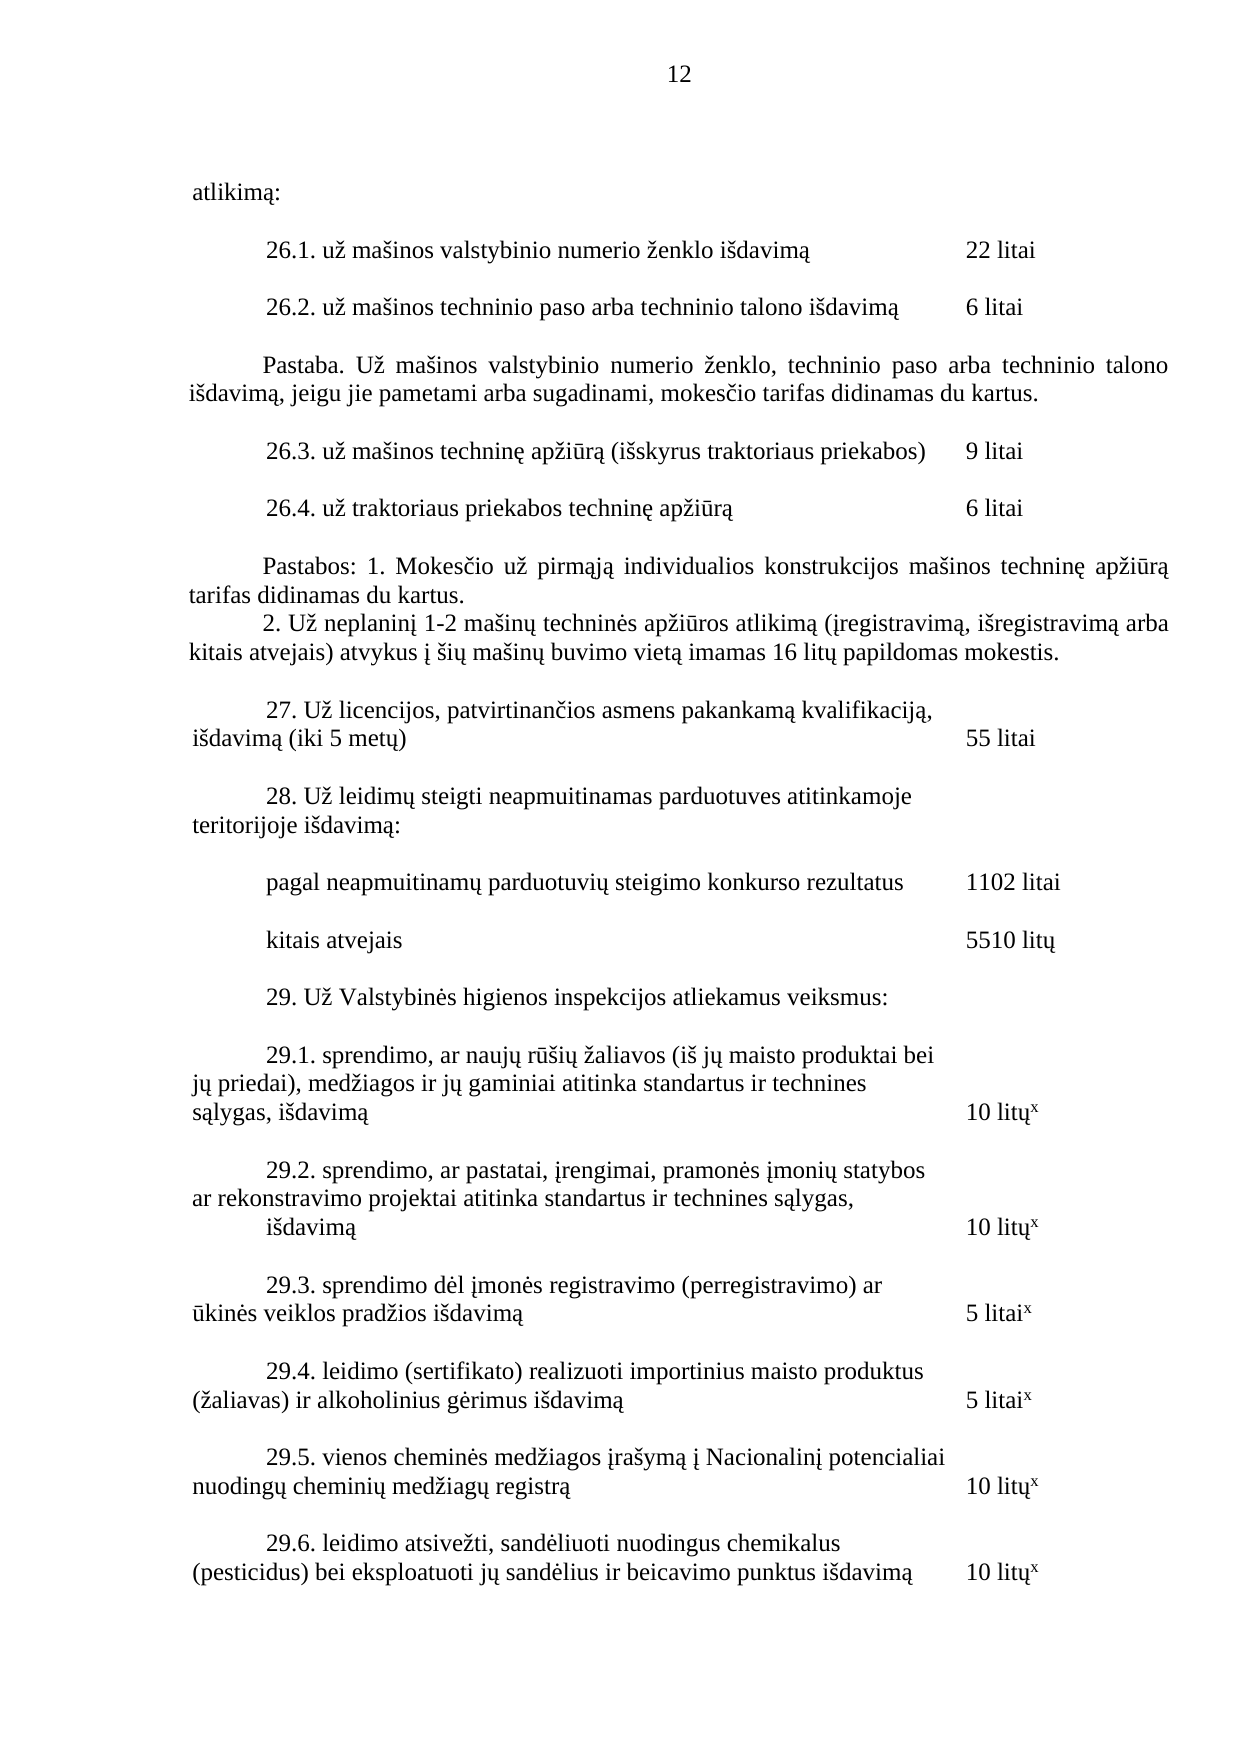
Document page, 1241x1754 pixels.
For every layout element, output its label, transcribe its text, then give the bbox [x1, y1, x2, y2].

table_cell 10 litųx [954, 1155, 1181, 1241]
table_cell [177, 896, 954, 925]
table_cell [954, 522, 1181, 551]
table_cell [177, 752, 954, 781]
table_cell [954, 465, 1181, 493]
table_cell 28. Už leidimų steigti neapmuitinamas parduotuves atitinkamoje teritorijoje išdavimą: [177, 781, 954, 838]
table_cell 29.3. sprendimo dėl įmonės registravimo (perregistravimo) ar ūkinės veiklos pradžios išdavimą [177, 1270, 954, 1327]
table_cell [177, 1500, 954, 1528]
table_cell atlikimą: [177, 177, 954, 206]
table_cell 29.2. sprendimo, ar pastatai, įrengimai, pramonės įmonių statybos ar rekonstravimo projektai atitinka standartus ir technines sąlygas, išdavimą [177, 1155, 954, 1241]
table_cell [177, 206, 954, 235]
table_cell 1102 litai [954, 867, 1181, 896]
table_cell 5 litaix [954, 1270, 1181, 1327]
table_cell [954, 407, 1181, 436]
table_cell [954, 1327, 1181, 1356]
table_cell [177, 1414, 954, 1442]
table_cell 26.3. už mašinos techninę apžiūrą (išskyrus traktoriaus priekabos) [177, 436, 954, 465]
table_cell [177, 1126, 954, 1155]
table_cell kitais atvejais [177, 925, 954, 953]
table_cell 26.4. už traktoriaus priekabos techninę apžiūrą [177, 494, 954, 522]
table_cell 29.5. vienos cheminės medžiagos įrašymą į Nacionalinį potencialiai nuodingų cheminių medžiagų registrą [177, 1442, 954, 1500]
table_cell [954, 666, 1181, 695]
table_cell 10 litųx [954, 1442, 1181, 1500]
table_cell 55 litai [954, 695, 1181, 752]
table_cell [177, 522, 954, 551]
table_cell [954, 781, 1181, 838]
table_cell [954, 896, 1181, 925]
table_cell pagal neapmuitinamų parduotuvių steigimo konkurso rezultatus [177, 867, 954, 896]
table_cell 6 litai [954, 292, 1181, 321]
table_cell [954, 982, 1181, 1011]
table_cell 9 litai [954, 436, 1181, 465]
table_cell [954, 1011, 1181, 1040]
table_cell [954, 264, 1181, 292]
table_cell [177, 666, 954, 695]
table_cell [177, 1586, 954, 1615]
table_cell 10 litųx [954, 1529, 1181, 1586]
table_cell 26.1. už mašinos valstybinio numerio ženklo išdavimą [177, 235, 954, 263]
table_cell [177, 1327, 954, 1356]
table_cell [954, 839, 1181, 867]
table_cell [177, 1011, 954, 1040]
table_cell 29.1. sprendimo, ar naujų rūšių žaliavos (iš jų maisto produktai bei jų priedai), medžiagos ir jų gaminiai atitinka standartus ir technines sąlygas, išdavimą [177, 1040, 954, 1126]
table_cell [954, 177, 1181, 206]
table_cell 6 litai [954, 494, 1181, 522]
table_cell [954, 1586, 1181, 1615]
table_cell 5 litaix [954, 1356, 1181, 1413]
table_cell [954, 206, 1181, 235]
table_cell [954, 954, 1181, 982]
table_cell 10 litųx [954, 1040, 1181, 1126]
table_cell 26.2. už mašinos techninio paso arba techninio talono išdavimą [177, 292, 954, 321]
table_cell [177, 407, 954, 436]
table_cell [177, 321, 954, 350]
table_cell [177, 1241, 954, 1270]
table_cell [177, 264, 954, 292]
table_cell 27. Už licencijos, patvirtinančios asmens pakankamą kvalifikaciją, išdavimą (iki 5 metų) [177, 695, 954, 752]
table_cell 29.6. leidimo atsivežti, sandėliuoti nuodingus chemikalus (pesticidus) bei eksploatuoti jų sandėlius ir beicavimo punktus išdavimą [177, 1529, 954, 1586]
table_cell [954, 752, 1181, 781]
table_cell Pastaba. Už mašinos valstybinio numerio ženklo, techninio paso arba techninio talono išdavimą, jeigu jie pametami arba sugadinami, mokesčio tarifas didinamas du kartus. [177, 350, 1181, 407]
table_cell [177, 954, 954, 982]
table_cell [954, 1241, 1181, 1270]
table_cell 22 litai [954, 235, 1181, 263]
table_cell 29.4. leidimo (sertifikato) realizuoti importinius maisto produktus (žaliavas) ir alkoholinius gėrimus išdavimą [177, 1356, 954, 1413]
table_cell [954, 1414, 1181, 1442]
table_cell [954, 1500, 1181, 1528]
table_cell 5510 litų [954, 925, 1181, 953]
table_cell 29. Už Valstybinės higienos inspekcijos atliekamus veiksmus: [177, 982, 954, 1011]
table_cell [177, 839, 954, 867]
table_cell [177, 465, 954, 493]
table_cell Pastabos: 1. Mokesčio už pirmąją individualios konstrukcijos mašinos techninę apžiūrą tarifas didinamas du kartus. 2. Už neplaninį 1-2 mašinų techninės apžiūros atlikimą (įregistravimą, išregistravimą arba kitais atvejais) atvykus į šių mašinų buvimo vietą imamas 16 litų papildomas mokestis. [177, 551, 1181, 666]
table_cell [954, 1126, 1181, 1155]
table_cell [954, 321, 1181, 350]
